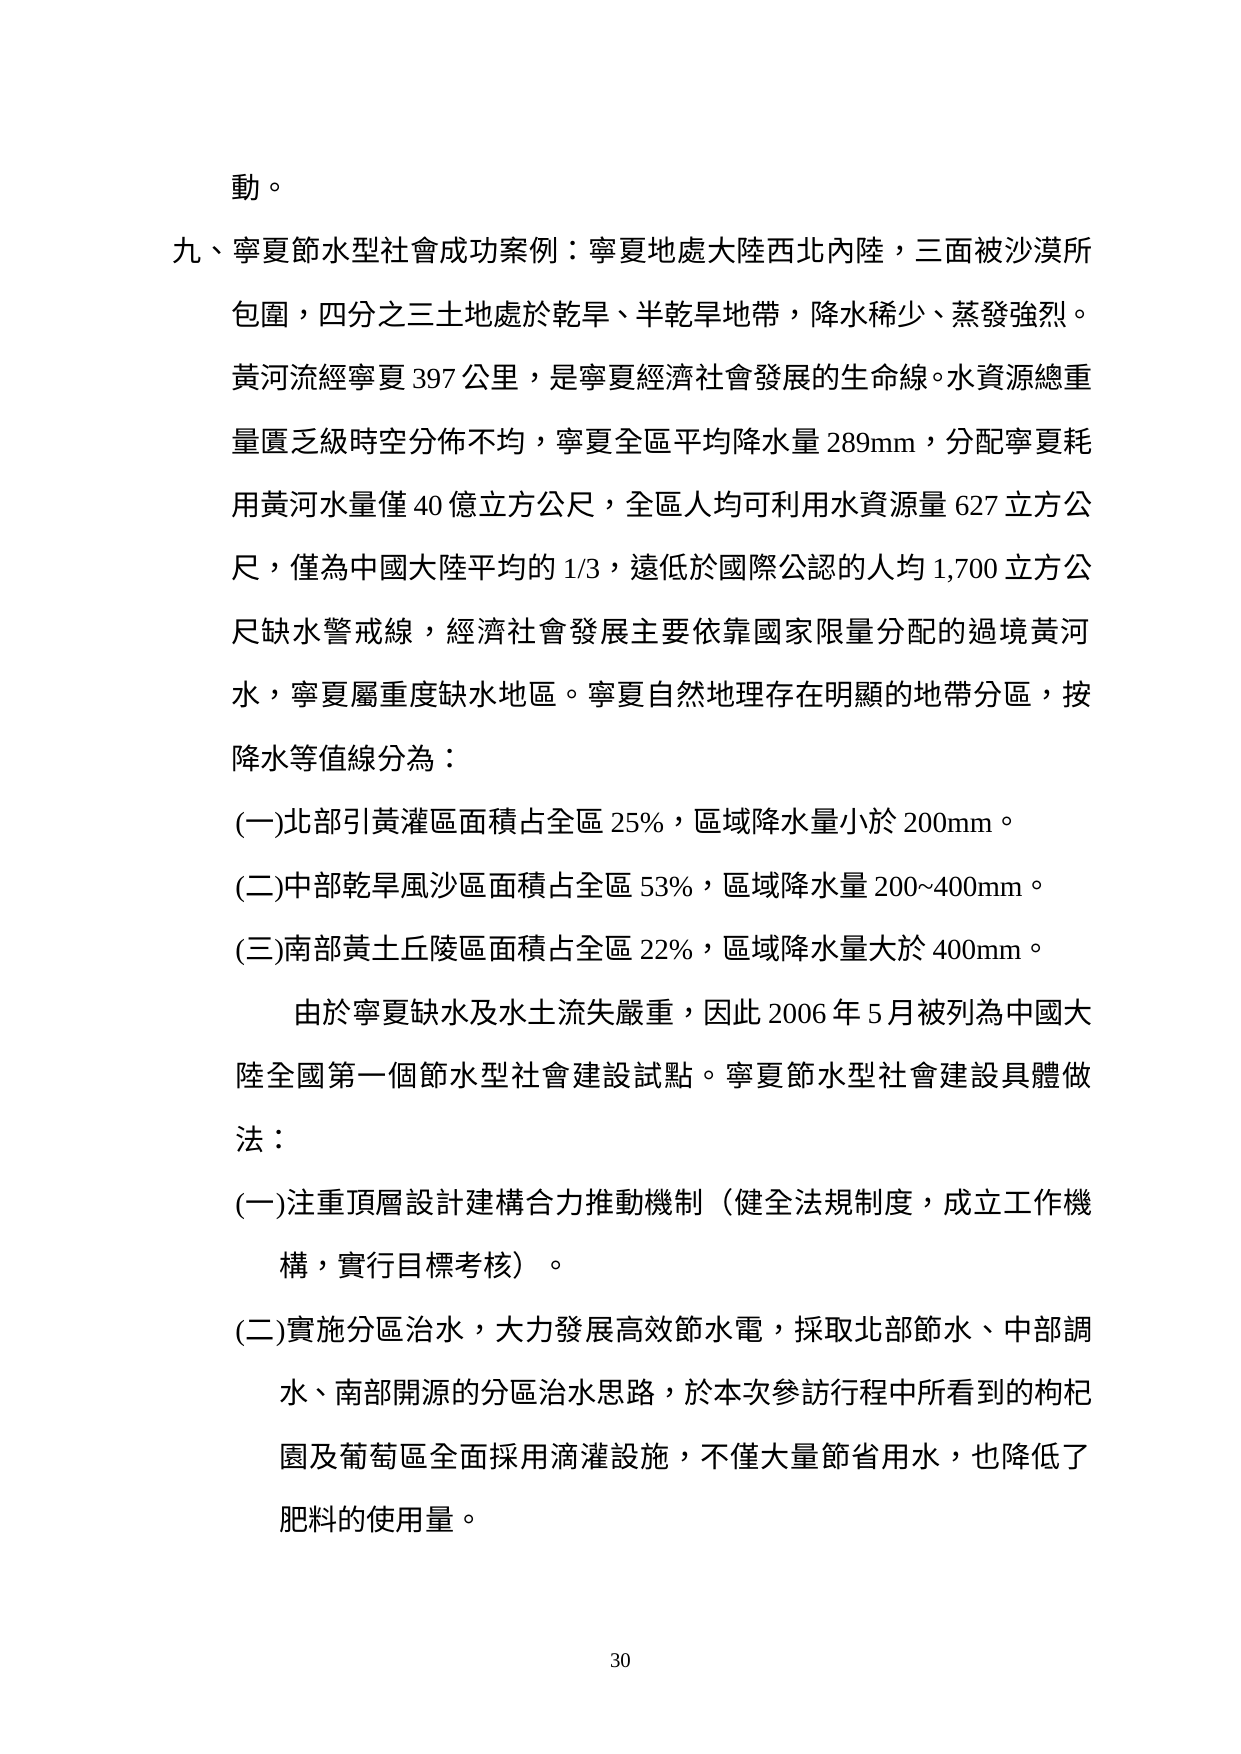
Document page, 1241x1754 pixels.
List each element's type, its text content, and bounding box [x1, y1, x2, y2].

text (二)實施分區治水，大力發展高效節水電，採取北部節水、中部調水、南部開源的分區治水思路，於本次參訪行程中所看到的枸杞園及葡萄區全面採用滴灌設施，不僅大量節省用水，也降低了肥料的使用量。 [235, 1306, 1092, 1539]
text (一)北部引黃灌區面積占全區25%，區域降水量小於200mm。 [235, 799, 1092, 841]
text 九、寧夏節水型社會成功案例：寧夏地處大陸西北內陸，三面被沙漠所包圍，四分之三土地處於乾旱、半乾旱地帶，降水稀少、蒸發強烈。黃河流經寧夏397公里，是寧夏經濟社會發展的生命線。水資源總重量匱乏級時空分佈不均，寧夏全區平均降水量289mm，分配寧夏耗用黃河水量僅40億立方公尺，全區人均可利用水資源量627立方公尺，僅為中國大陸平均的1/3，遠低於國際公認的人均1,700立方公尺缺水警戒線，經濟社會發展主要依靠國家限量分配的過境黃河水，寧夏屬重度缺水地區。寧夏自然地理存在明顯的地帶分區，按降水等值線分為： [173, 228, 1092, 778]
text (一)注重頂層設計建構合力推動機制（健全法規制度，成立工作機構，實行目標考核）。 [235, 1179, 1092, 1285]
text 動。 [173, 164, 1092, 207]
text (二)中部乾旱風沙區面積占全區53%，區域降水量200~400mm。 [235, 862, 1092, 904]
text 由於寧夏缺水及水土流失嚴重，因此2006年5月被列為中國大陸全國第一個節水型社會建設試點。寧夏節水型社會建設具體做法： [235, 989, 1092, 1158]
text (三)南部黃土丘陵區面積占全區22%，區域降水量大於400mm。 [235, 926, 1092, 968]
